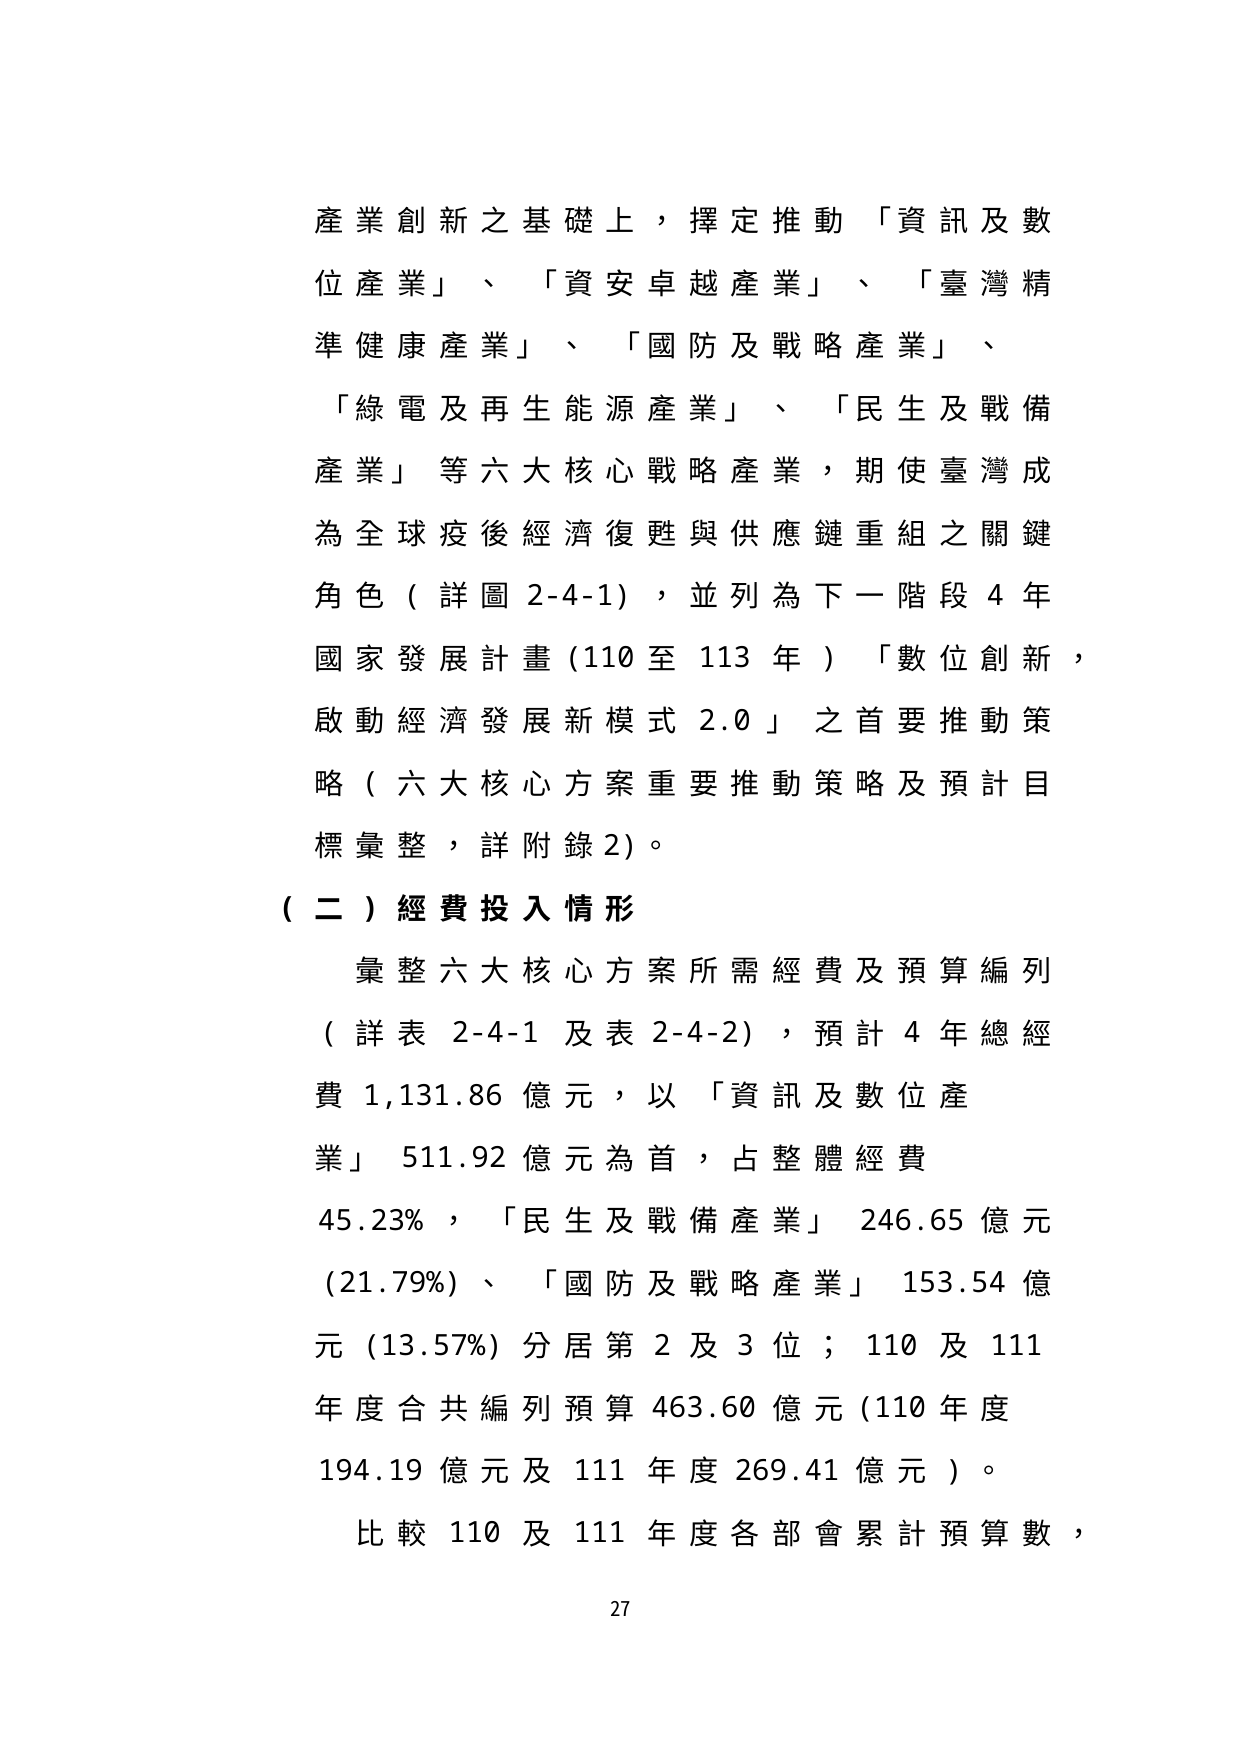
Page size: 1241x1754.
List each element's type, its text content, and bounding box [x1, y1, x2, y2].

text 比較110及111年度各部會累計預算數，以經濟部297.04億元(占比64.07%)為首，科技部63.84億元(占比13.77%)次之，農委會45.46億元、交通部13.69億元及衛福部11.88億元分居第3位至第5位，占比均低於1成。 [271, 1490, 1058, 1552]
text 109年底鑑於受美中貿易衝突及COVID-19疫情等影響，不僅使全球供應鏈與產業分工產生改變，亦影響民眾生活與工作型態，且隨著AI、第五代行動通訊技術(5G)等數位科技廣泛應用，零接觸經濟蓬勃發展，並衍生出多項新商業模式，為因應後疫情時代全球經濟復甦與數位轉型帶來重要契機，行政院於110年5月核定「六大核心戰略產業推動方案」，規劃在五加二產業創新之基礎上，擇定推動「資訊及數位產業」、「資安卓越產業」、「臺灣精準健康產業」、「國防及戰略產業」、「綠電及再生能源產業」、「民生及戰備產業」等六大核心戰略產業，期使臺灣成為全球疫後經濟復甦與供應鏈重組之關鍵角色(詳圖2-4-1)，並列為下一階段4年國家發展計畫(110至113年)「數位創新，啟動經濟發展新模式2.0」之首要推動策略(六大核心方案重要推動策略及預計目標彙整，詳附錄2)。 [271, 177, 1058, 865]
text 彙整六大核心方案所需經費及預算編列(詳表2-4-1及表2-4-2)，預計4年總經費1,131.86億元，以「資訊及數位產業」511.92億元為首，占整體經費45.23%，「民生及戰備產業」246.65億元(21.79%)、「國防及戰略產業」153.54億元(13.57%)分居第2及3位；110及111年度合共編列預算463.60億元(110年度194.19億元及111年度269.41億元)。 [271, 927, 1058, 1490]
text (二)經費投入情形 [242, 865, 1058, 927]
